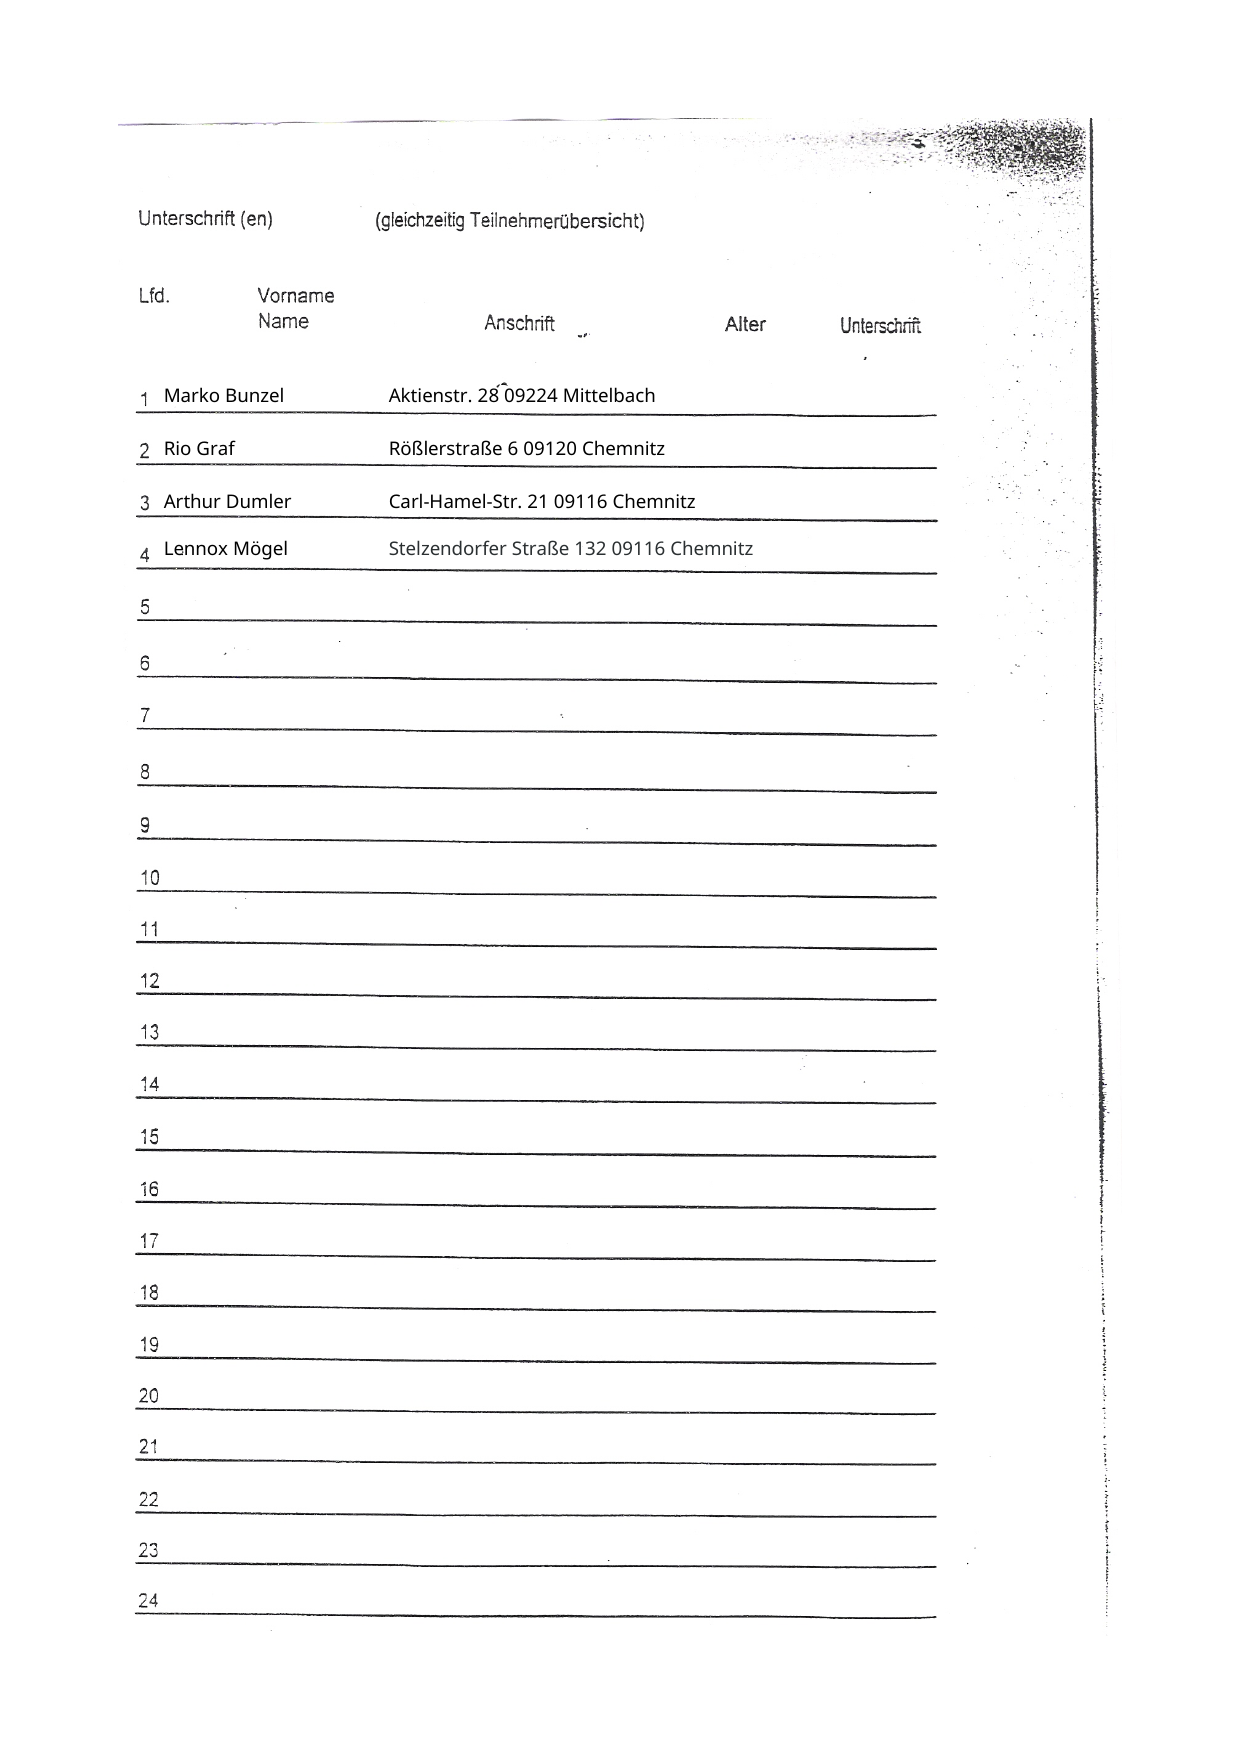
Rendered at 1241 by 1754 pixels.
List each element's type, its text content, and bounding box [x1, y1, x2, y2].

table_header Aktienstr. 28 09224 Mittelbach [383, 118, 809, 413]
table_cell Arthur Dumler [158, 467, 383, 520]
picture [118, 939, 1122, 1636]
table_cell Stelzendorfer Straße 132 09116 Chemnitz [383, 520, 809, 567]
table_header [809, 118, 859, 413]
table_cell [859, 833, 1122, 886]
table_cell [809, 620, 859, 673]
table_cell [158, 620, 383, 673]
table_cell [117, 673, 158, 726]
table_cell [809, 673, 859, 726]
table_cell Lennox Mögel [158, 520, 383, 567]
table_header Marko Bunzel [158, 118, 383, 413]
table_cell [859, 620, 1122, 673]
table_cell Rio Graf [158, 414, 383, 467]
table_cell [859, 414, 1122, 467]
table_cell [809, 520, 859, 567]
table_cell [117, 886, 158, 939]
table_cell [117, 833, 158, 886]
table_cell [383, 886, 809, 939]
table_cell [158, 726, 383, 779]
table_cell [859, 886, 1122, 939]
table_cell [117, 520, 158, 567]
table_cell [859, 467, 1122, 520]
table_cell [158, 567, 383, 620]
table_cell [809, 779, 859, 832]
table_cell Carl-Hamel-Str. 21 09116 Chemnitz [383, 467, 809, 520]
table_cell [859, 520, 1122, 567]
table_cell [117, 726, 158, 779]
table_header [859, 118, 1122, 413]
table_cell [383, 620, 809, 673]
table_cell [809, 726, 859, 779]
table_cell [117, 567, 158, 620]
table_cell [158, 779, 383, 832]
table_cell [158, 886, 383, 939]
table_cell [117, 467, 158, 520]
table_header [117, 118, 158, 413]
table_cell [383, 779, 809, 832]
table_cell [859, 567, 1122, 620]
table_cell [809, 567, 859, 620]
table_cell [809, 833, 859, 886]
table_cell Rößlerstraße 6 09120 Chemnitz [383, 414, 809, 467]
table_cell [383, 673, 809, 726]
table_cell [158, 833, 383, 886]
table_cell [158, 673, 383, 726]
table_cell [809, 414, 859, 467]
table_cell [383, 726, 809, 779]
table_cell [117, 620, 158, 673]
table_cell [117, 414, 158, 467]
table_cell [809, 886, 859, 939]
table_cell [859, 726, 1122, 779]
table_cell [383, 833, 809, 886]
table_cell [383, 567, 809, 620]
table_cell [859, 673, 1122, 726]
table_cell [117, 779, 158, 832]
table_cell [809, 467, 859, 520]
table_cell [859, 779, 1122, 832]
